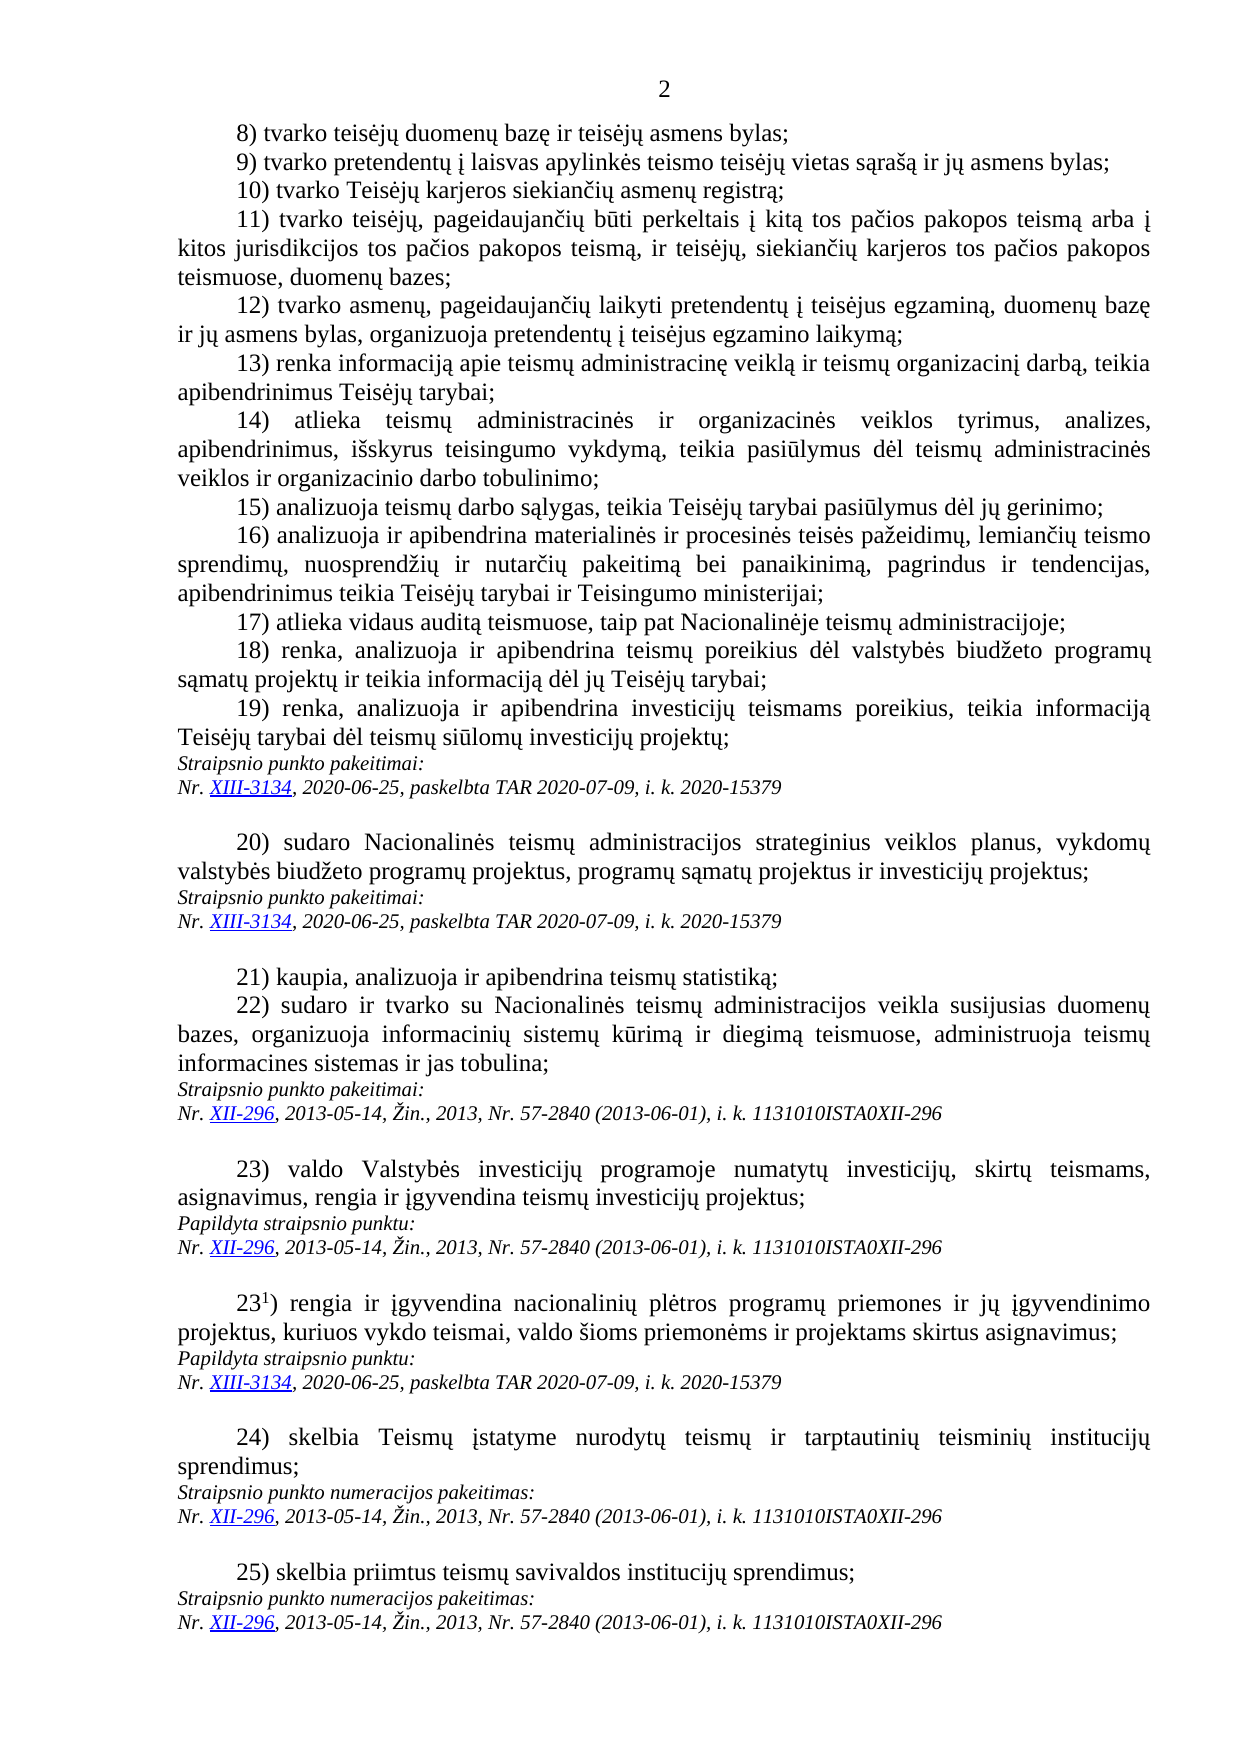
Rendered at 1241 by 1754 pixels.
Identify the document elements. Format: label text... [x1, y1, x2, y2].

text 24) skelbia Teismų įstatyme nurodytų teismų ir tarptautinių teisminių institucijų sprendimus; [177, 1422, 1152, 1480]
text Nr. XII-296, 2013-05-14, Žin., 2013, Nr. 57-2840 (2013-06-01), i. k. 1131010ISTA0XII-296 [177, 1101, 1152, 1125]
text Nr. XIII-3134, 2020-06-25, paskelbta TAR 2020-07-09, i. k. 2020-15379 [177, 1370, 1152, 1394]
text Straipsnio punkto numeracijos pakeitimas: [177, 1480, 1152, 1504]
text 14) atlieka teismų administracinės ir organizacinės veiklos tyrimus, analizes, apibendrinimus, išskyrus teisingumo vykdymą, teikia pasiūlymus dėl teismų administracinės veiklos ir organizacinio darbo tobulinimo; [177, 406, 1152, 492]
text 17) atlieka vidaus auditą teismuose, taip pat Nacionalinėje teismų administracijoje; [177, 607, 1152, 636]
text 13) renka informaciją apie teismų administracinę veiklą ir teismų organizacinį darbą, teikia apibendrinimus Teisėjų tarybai; [177, 348, 1152, 406]
text Papildyta straipsnio punktu: [177, 1346, 1152, 1370]
text 8) tvarko teisėjų duomenų bazę ir teisėjų asmens bylas; [177, 118, 1152, 147]
text Nr. XII-296, 2013-05-14, Žin., 2013, Nr. 57-2840 (2013-06-01), i. k. 1131010ISTA0XII-296 [177, 1504, 1152, 1528]
text 231) rengia ir įgyvendina nacionalinių plėtros programų priemones ir jų įgyvendinimo projektus, kuriuos vykdo teismai, valdo šioms priemonėms ir projektams skirtus asignavimus; [177, 1288, 1152, 1346]
text 16) analizuoja ir apibendrina materialinės ir procesinės teisės pažeidimų, lemiančių teismo sprendimų, nuosprendžių ir nutarčių pakeitimą bei panaikinimą, pagrindus ir tendencijas, apibendrinimus teikia Teisėjų tarybai ir Teisingumo ministerijai; [177, 521, 1152, 607]
text 9) tvarko pretendentų į laisvas apylinkės teismo teisėjų vietas sąrašą ir jų asmens bylas; [177, 147, 1152, 176]
text 21) kaupia, analizuoja ir apibendrina teismų statistiką; [177, 962, 1152, 991]
text Nr. XIII-3134, 2020-06-25, paskelbta TAR 2020-07-09, i. k. 2020-15379 [177, 909, 1152, 933]
text 23) valdo Valstybės investicijų programoje numatytų investicijų, skirtų teismams, asignavimus, rengia ir įgyvendina teismų investicijų projektus; [177, 1154, 1152, 1211]
text 10) tvarko Teisėjų karjeros siekiančių asmenų registrą; [177, 176, 1152, 204]
text Straipsnio punkto pakeitimai: [177, 751, 1152, 775]
text 25) skelbia priimtus teismų savivaldos institucijų sprendimus; [177, 1557, 1152, 1586]
text Nr. XII-296, 2013-05-14, Žin., 2013, Nr. 57-2840 (2013-06-01), i. k. 1131010ISTA0XII-296 [177, 1610, 1152, 1634]
text 18) renka, analizuoja ir apibendrina teismų poreikius dėl valstybės biudžeto programų sąmatų projektų ir teikia informaciją dėl jų Teisėjų tarybai; [177, 636, 1152, 693]
text Nr. XII-296, 2013-05-14, Žin., 2013, Nr. 57-2840 (2013-06-01), i. k. 1131010ISTA0XII-296 [177, 1235, 1152, 1259]
text 12) tvarko asmenų, pageidaujančių laikyti pretendentų į teisėjus egzaminą, duomenų bazę ir jų asmens bylas, organizuoja pretendentų į teisėjus egzamino laikymą; [177, 291, 1152, 348]
text 11) tvarko teisėjų, pageidaujančių būti perkeltais į kitą tos pačios pakopos teismą arba į kitos jurisdikcijos tos pačios pakopos teismą, ir teisėjų, siekiančių karjeros tos pačios pakopos teismuose, duomenų bazes; [177, 204, 1152, 291]
text 20) sudaro Nacionalinės teismų administracijos strateginius veiklos planus, vykdomų valstybės biudžeto programų projektus, programų sąmatų projektus ir investicijų projektus; [177, 827, 1152, 885]
text Straipsnio punkto pakeitimai: [177, 1077, 1152, 1101]
text Straipsnio punkto numeracijos pakeitimas: [177, 1586, 1152, 1610]
text Straipsnio punkto pakeitimai: [177, 885, 1152, 909]
text 22) sudaro ir tvarko su Nacionalinės teismų administracijos veikla susijusias duomenų bazes, organizuoja informacinių sistemų kūrimą ir diegimą teismuose, administruoja teismų informacines sistemas ir jas tobulina; [177, 991, 1152, 1077]
text 19) renka, analizuoja ir apibendrina investicijų teismams poreikius, teikia informaciją Teisėjų tarybai dėl teismų siūlomų investicijų projektų; [177, 693, 1152, 751]
text Papildyta straipsnio punktu: [177, 1211, 1152, 1235]
text 15) analizuoja teismų darbo sąlygas, teikia Teisėjų tarybai pasiūlymus dėl jų gerinimo; [177, 492, 1152, 521]
text Nr. XIII-3134, 2020-06-25, paskelbta TAR 2020-07-09, i. k. 2020-15379 [177, 775, 1152, 799]
